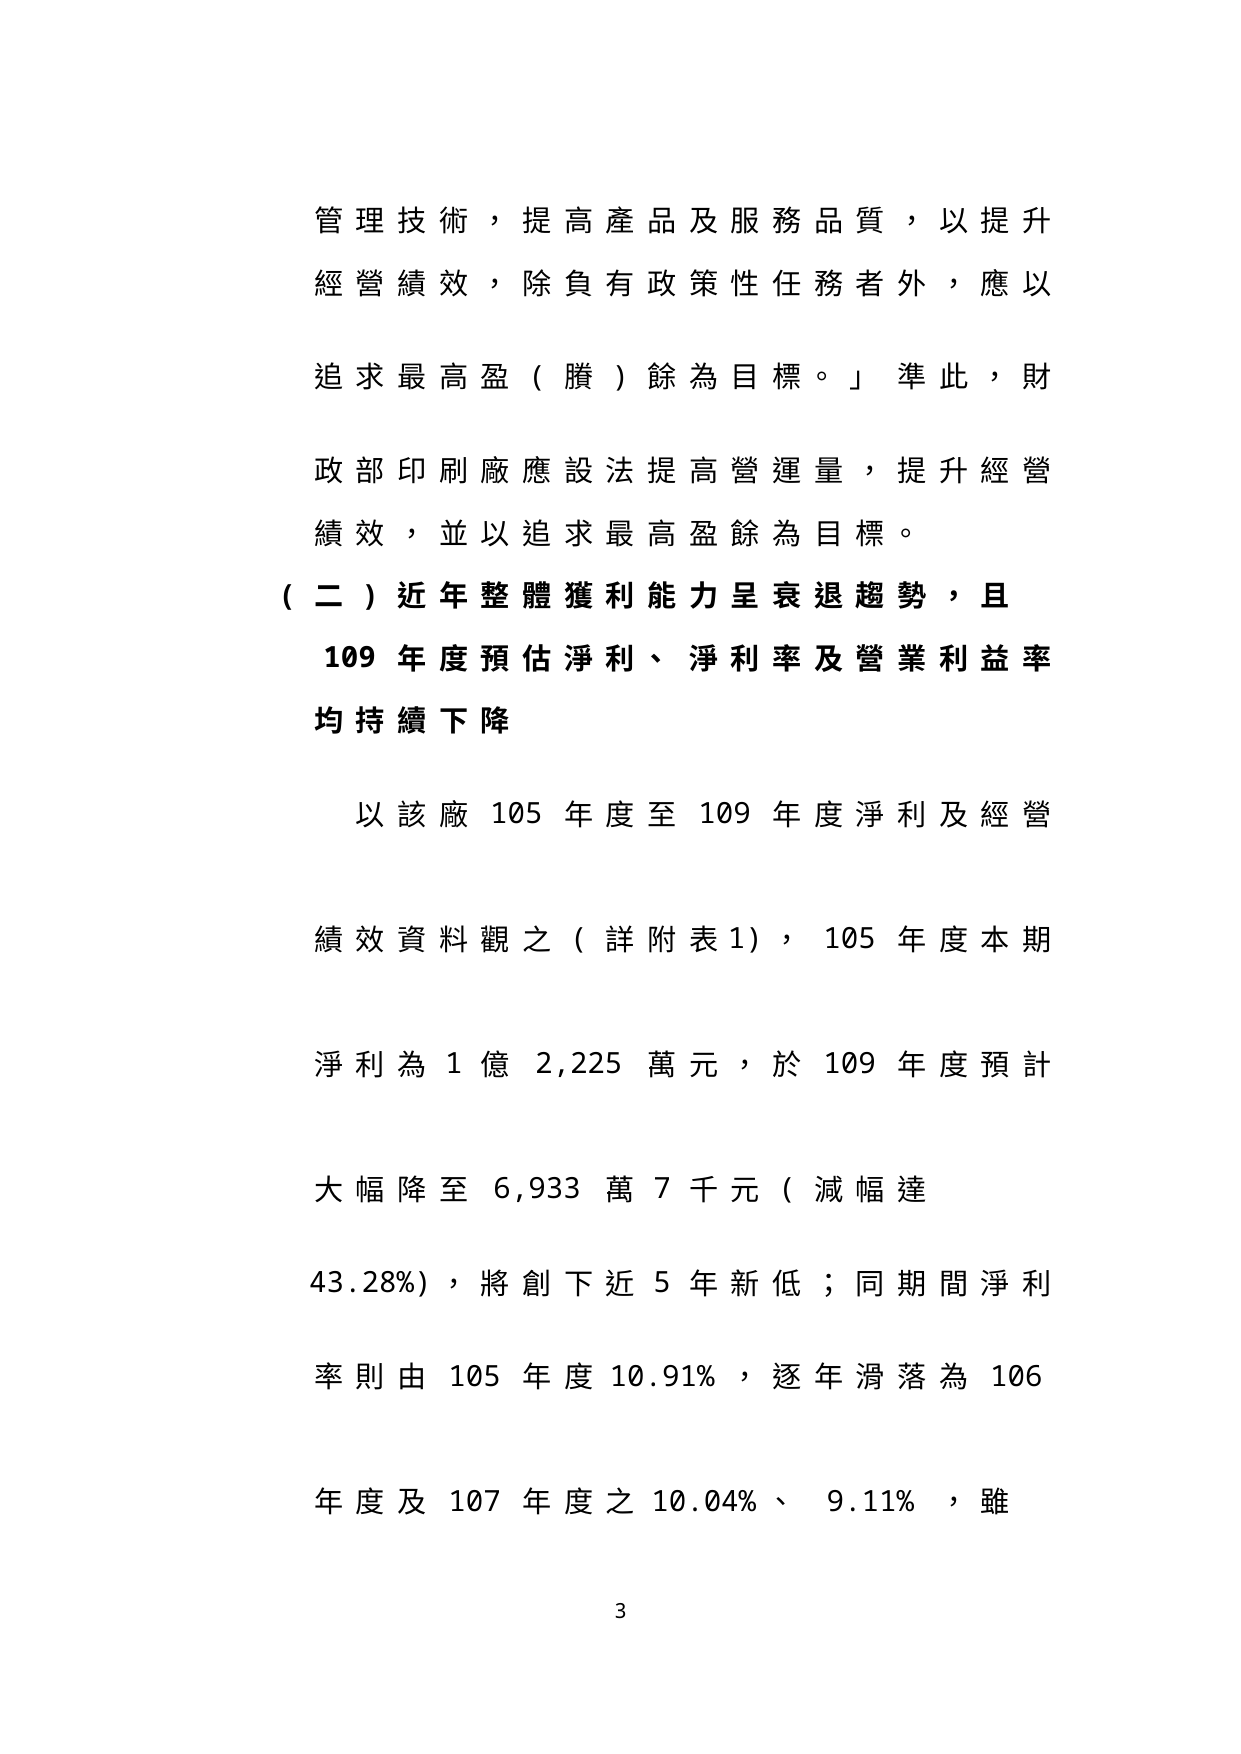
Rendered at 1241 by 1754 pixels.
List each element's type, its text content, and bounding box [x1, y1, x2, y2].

text (二)近年整體獲利能力呈衰退趨勢，且109年度預估淨利、淨利率及營業利益率均持續下降 [242, 552, 1058, 740]
text 以該廠105年度至109年度淨利及經營績效資料觀之(詳附表1)，105年度本期淨利為1億2,225萬元，於109年度預計大幅降至6,933萬7千元(減幅達43.28%)，將創下近5年新低；同期間淨利率則由105年度10.91%，逐年滑落為106年度及107年度之10.04%、9.11%，雖 [271, 740, 1058, 1552]
text 按國營事業管理法第4條規定：「國營事業應依照企業方式經營，以事業養事業，以事業發展事業，並力求有盈無虧，增加國庫收入。…。」及109年度中央政府總預算附屬單位預算編製辦法第3條第1項規定：「營業基金及作業基金預算之編製，應本企業化經營原則，設法提高產銷營運(業務)量，增加收入，…，改進產銷及管理技術，提高產品及服務品質，以提升經營績效，除負有政策性任務者外，應以追求最高盈(賸)餘為目標。」準此，財政部印刷廠應設法提高營運量，提升經營績效，並以追求最高盈餘為目標。 [271, 177, 1058, 552]
